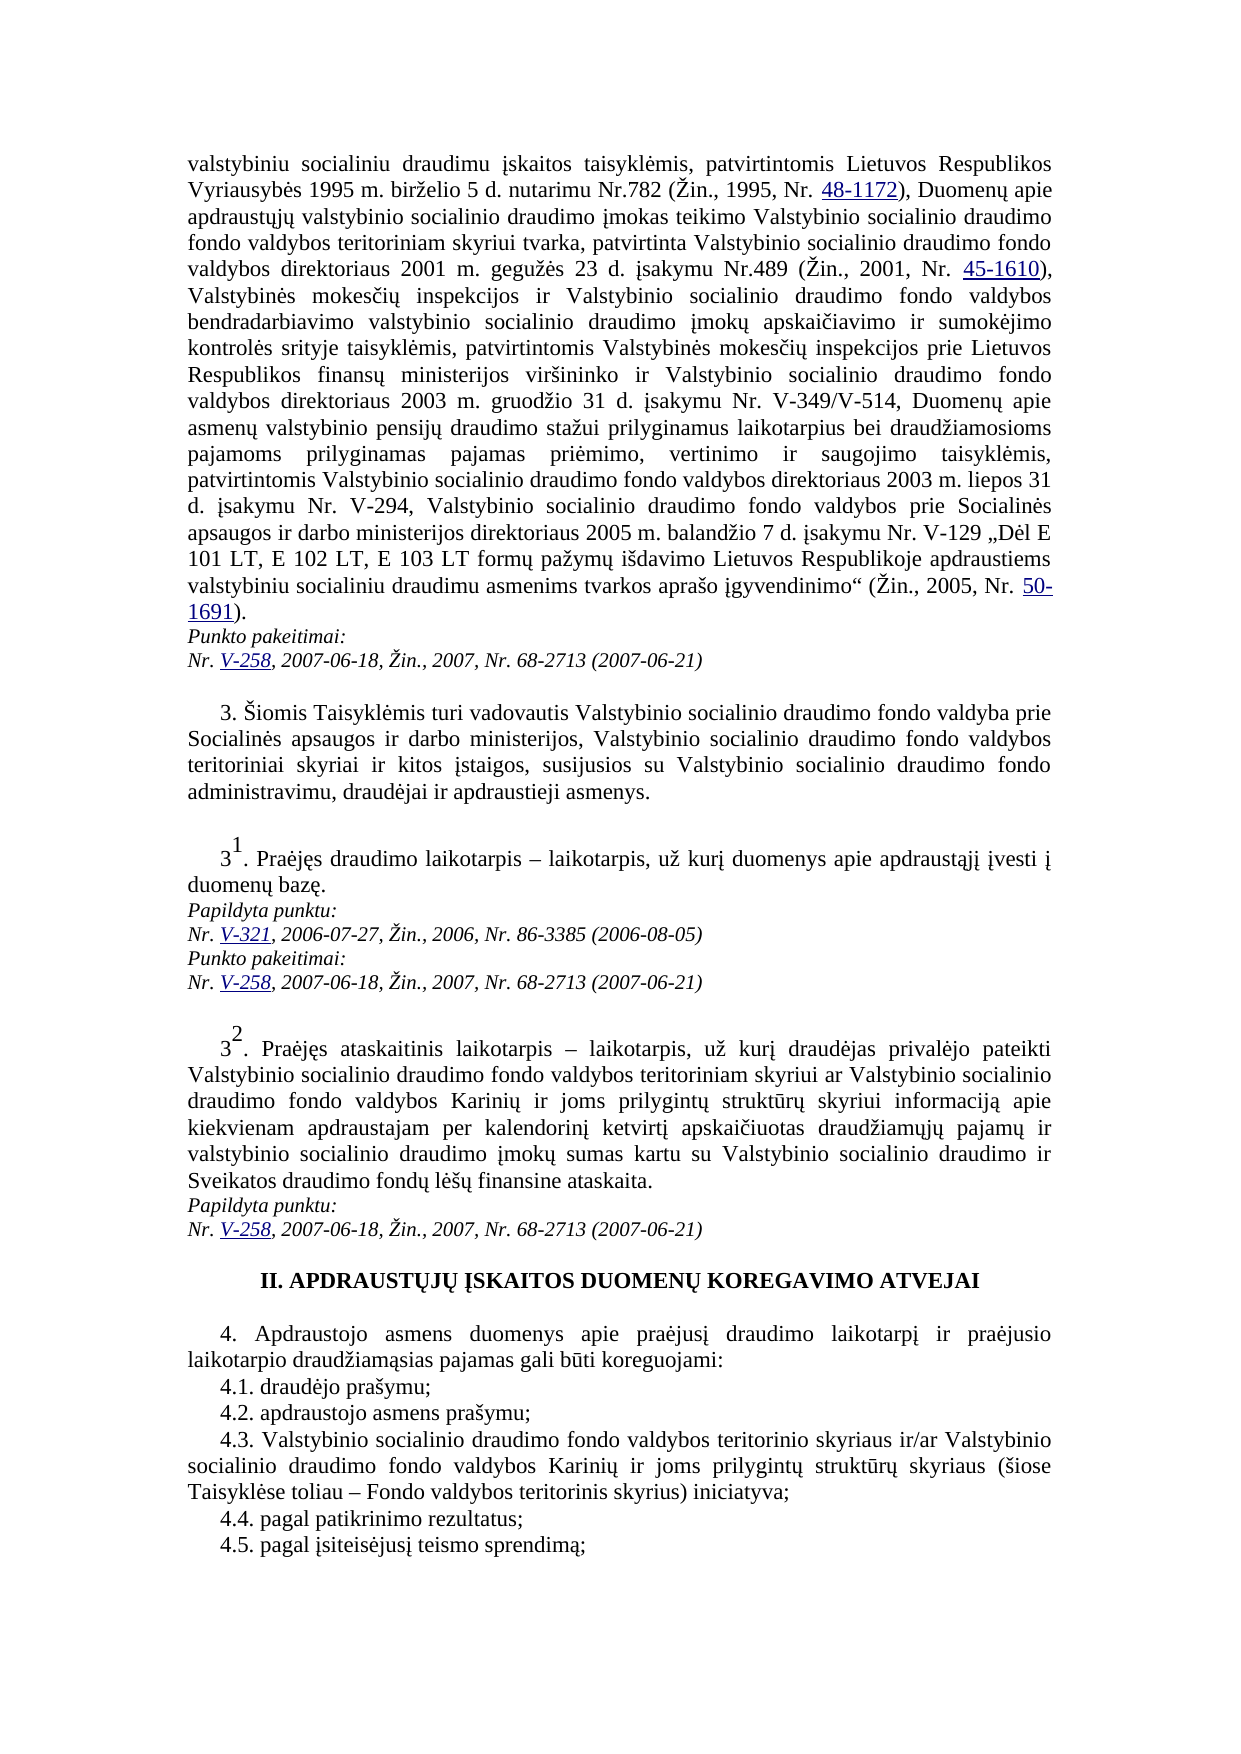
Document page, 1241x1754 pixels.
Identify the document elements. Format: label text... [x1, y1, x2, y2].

text Punkto pakeitimai: [187, 624, 1053, 648]
text 32. Praėjęs ataskaitinis laikotarpis – laikotarpis, už kurį draudėjas privalėjo pateikti Valstybinio socialinio draudimo fondo valdybos teritoriniam skyriui ar Valstybinio socialinio draudimo fondo valdybos Karinių ir joms prilygintų struktūrų skyriui informaciją apie kiekvienam apdraustajam per kalendorinį ketvirtį apskaičiuotas draudžiamųjų pajamų ir valstybinio socialinio draudimo įmokų sumas kartu su Valstybinio socialinio draudimo ir Sveikatos draudimo fondų lėšų finansine ataskaita. [187, 1020, 1053, 1193]
text Nr. V-258, 2007-06-18, Žin., 2007, Nr. 68-2713 (2007-06-21) [187, 970, 1053, 994]
text 3. Šiomis Taisyklėmis turi vadovautis Valstybinio socialinio draudimo fondo valdyba prie Socialinės apsaugos ir darbo ministerijos, Valstybinio socialinio draudimo fondo valdybos teritoriniai skyriai ir kitos įstaigos, susijusios su Valstybinio socialinio draudimo fondo administravimu, draudėjai ir apdraustieji asmenys. [187, 699, 1053, 804]
text 4.4. pagal patikrinimo rezultatus; [187, 1505, 1053, 1531]
text Punkto pakeitimai: [187, 946, 1053, 970]
text Papildyta punktu: [187, 898, 1053, 922]
text 4.2. apdraustojo asmens prašymu; [187, 1399, 1053, 1426]
text 4.1. draudėjo prašymu; [187, 1373, 1053, 1399]
text Nr. V-321, 2006-07-27, Žin., 2006, Nr. 86-3385 (2006-08-05) [187, 922, 1053, 946]
text II. APDRAUSTŲJŲ ĮSKAITOS DUOMENŲ KOREGAVIMO ATVEJAI [187, 1267, 1053, 1294]
text Nr. V-258, 2007-06-18, Žin., 2007, Nr. 68-2713 (2007-06-21) [187, 1217, 1053, 1241]
text Nr. V-258, 2007-06-18, Žin., 2007, Nr. 68-2713 (2007-06-21) [187, 648, 1053, 672]
text 31. Praėjęs draudimo laikotarpis – laikotarpis, už kurį duomenys apie apdraustąjį įvesti į duomenų bazę. [187, 831, 1053, 898]
text 4.3. Valstybinio socialinio draudimo fondo valdybos teritorinio skyriaus ir/ar Valstybinio socialinio draudimo fondo valdybos Karinių ir joms prilygintų struktūrų skyriaus (šiose Taisyklėse toliau – Fondo valdybos teritorinis skyrius) iniciatyva; [187, 1426, 1053, 1505]
text valstybiniu socialiniu draudimu įskaitos taisyklėmis, patvirtintomis Lietuvos Respublikos Vyriausybės 1995 m. birželio 5 d. nutarimu Nr.782 (Žin., 1995, Nr. 48-1172), Duomenų apie apdraustųjų valstybinio socialinio draudimo įmokas teikimo Valstybinio socialinio draudimo fondo valdybos teritoriniam skyriui tvarka, patvirtinta Valstybinio socialinio draudimo fondo valdybos direktoriaus 2001 m. gegužės 23 d. įsakymu Nr.489 (Žin., 2001, Nr. 45-1610), Valstybinės mokesčių inspekcijos ir Valstybinio socialinio draudimo fondo valdybos bendradarbiavimo valstybinio socialinio draudimo įmokų apskaičiavimo ir sumokėjimo kontrolės srityje taisyklėmis, patvirtintomis Valstybinės mokesčių inspekcijos prie Lietuvos Respublikos finansų ministerijos viršininko ir Valstybinio socialinio draudimo fondo valdybos direktoriaus 2003 m. gruodžio 31 d. įsakymu Nr. V-349/V-514, Duomenų apie asmenų valstybinio pensijų draudimo stažui prilyginamus laikotarpius bei draudžiamosioms pajamoms prilyginamas pajamas priėmimo, vertinimo ir saugojimo taisyklėmis, patvirtintomis Valstybinio socialinio draudimo fondo valdybos direktoriaus 2003 m. liepos 31 d. įsakymu Nr. V-294, Valstybinio socialinio draudimo fondo valdybos prie Socialinės apsaugos ir darbo ministerijos direktoriaus 2005 m. balandžio 7 d. įsakymu Nr. V-129 „Dėl E 101 LT, E 102 LT, E 103 LT formų pažymų išdavimo Lietuvos Respublikoje apdraustiems valstybiniu socialiniu draudimu asmenims tvarkos aprašo įgyvendinimo“ (Žin., 2005, Nr. 50-1691). [187, 150, 1053, 624]
text 4. Apdraustojo asmens duomenys apie praėjusį draudimo laikotarpį ir praėjusio laikotarpio draudžiamąsias pajamas gali būti koreguojami: [187, 1320, 1053, 1373]
text Papildyta punktu: [187, 1193, 1053, 1217]
text 4.5. pagal įsiteisėjusį teismo sprendimą; [187, 1531, 1053, 1557]
